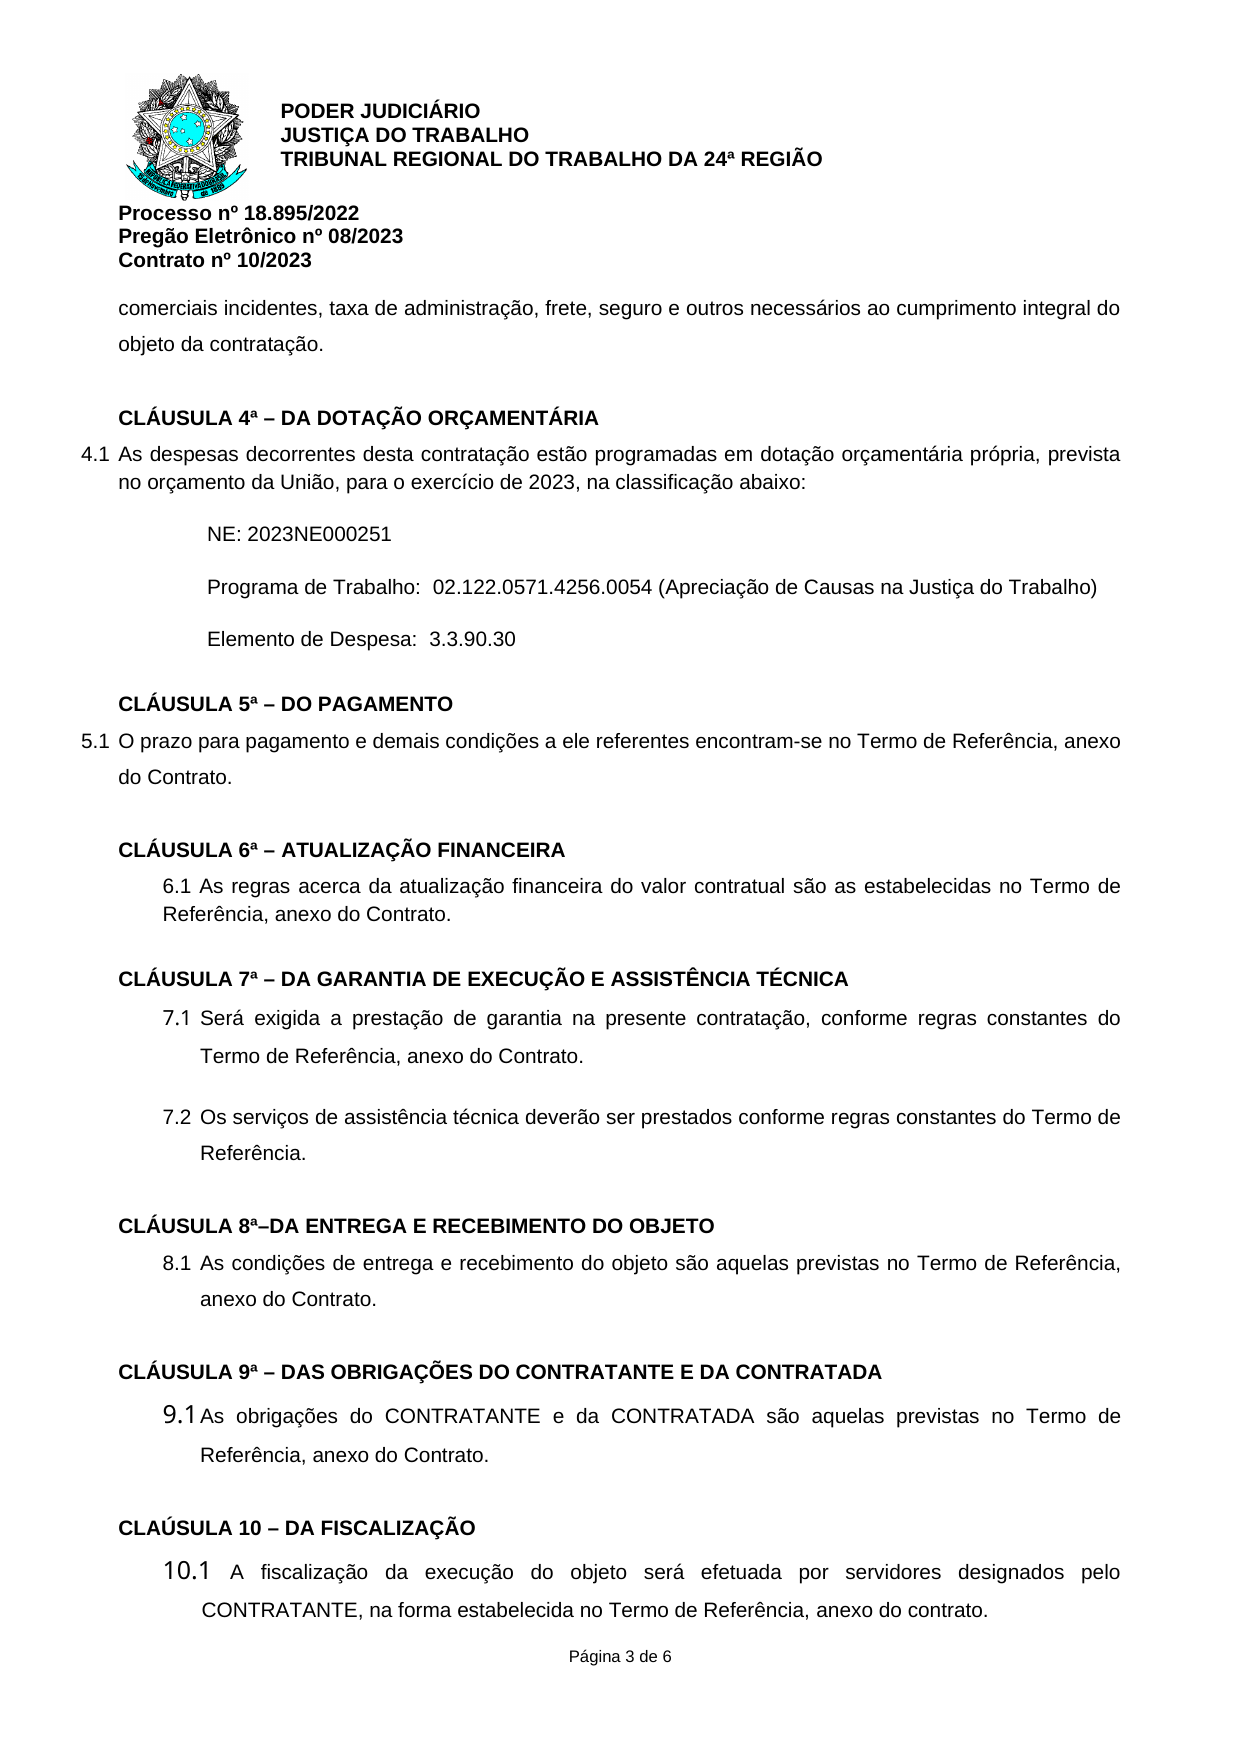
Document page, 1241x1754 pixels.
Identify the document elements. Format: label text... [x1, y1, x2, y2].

list As obrigações do CONTRATANTE e da CONTRATADA são aquelas previstas no Termo de Referência, anexo do Contrato. [162, 1396, 1122, 1466]
subtitle CLÁUSULA 7ª – DA GARANTIA DE EXECUÇÃO E ASSISTÊNCIA TÉCNICA [118, 967, 1122, 991]
list As despesas decorrentes desta contratação estão programadas em dotação orçamentária própria, prevista no orçamento da União, para o exercício de 2023, na classificação abaixo: [81, 442, 1122, 493]
subtitle CLÁUSULA 6ª – ATUALIZAÇÃO FINANCEIRA [118, 838, 1122, 862]
list comerciais incidentes, taxa de administração, frete, seguro e outros necessários ao cumprimento integral do objeto da contratação. [110, 296, 1122, 356]
subtitle CLÁUSULA 5ª – DO PAGAMENTO [118, 692, 1122, 716]
list A fiscalização da execução do objeto será efetuada por servidores designados pelo CONTRATANTE, na forma estabelecida no Termo de Referência, anexo do contrato. [162, 1552, 1122, 1622]
text 6.1 As regras acerca da atualização financeira do valor contratual são as estabelecidas no Termo de Referência, anexo do Contrato. [162, 874, 1122, 926]
list Os serviços de assistência técnica deverão ser prestados conforme regras constantes do Termo de Referência. [162, 1105, 1122, 1164]
text Elemento de Despesa: 3.3.90.30 [207, 627, 1122, 651]
subtitle CLÁUSULA 8ª–DA ENTREGA E RECEBIMENTO DO OBJETO [118, 1214, 1122, 1238]
subtitle CLÁUSULA 9ª – DAS OBRIGAÇÕES DO CONTRATANTE E DA CONTRATADA [118, 1360, 1122, 1384]
text Programa de Trabalho: 02.122.0571.4256.0054 (Apreciação de Causas na Justiça do Trabalho) [207, 574, 1122, 598]
list As condições de entrega e recebimento do objeto são aquelas previstas no Termo de Referência, anexo do Contrato. [162, 1251, 1122, 1310]
subtitle CLAÚSULA 10 – DA FISCALIZAÇÃO [118, 1516, 1122, 1540]
list O prazo para pagamento e demais condições a ele referentes encontram-se no Termo de Referência, anexo do Contrato. [81, 728, 1122, 788]
text NE: 2023NE000251 [207, 522, 1122, 546]
list Será exigida a prestação de garantia na presente contratação, conforme regras constantes do Termo de Referência, anexo do Contrato. [162, 1003, 1122, 1068]
subtitle CLÁUSULA 4ª – DA DOTAÇÃO ORÇAMENTÁRIA [118, 406, 1122, 429]
